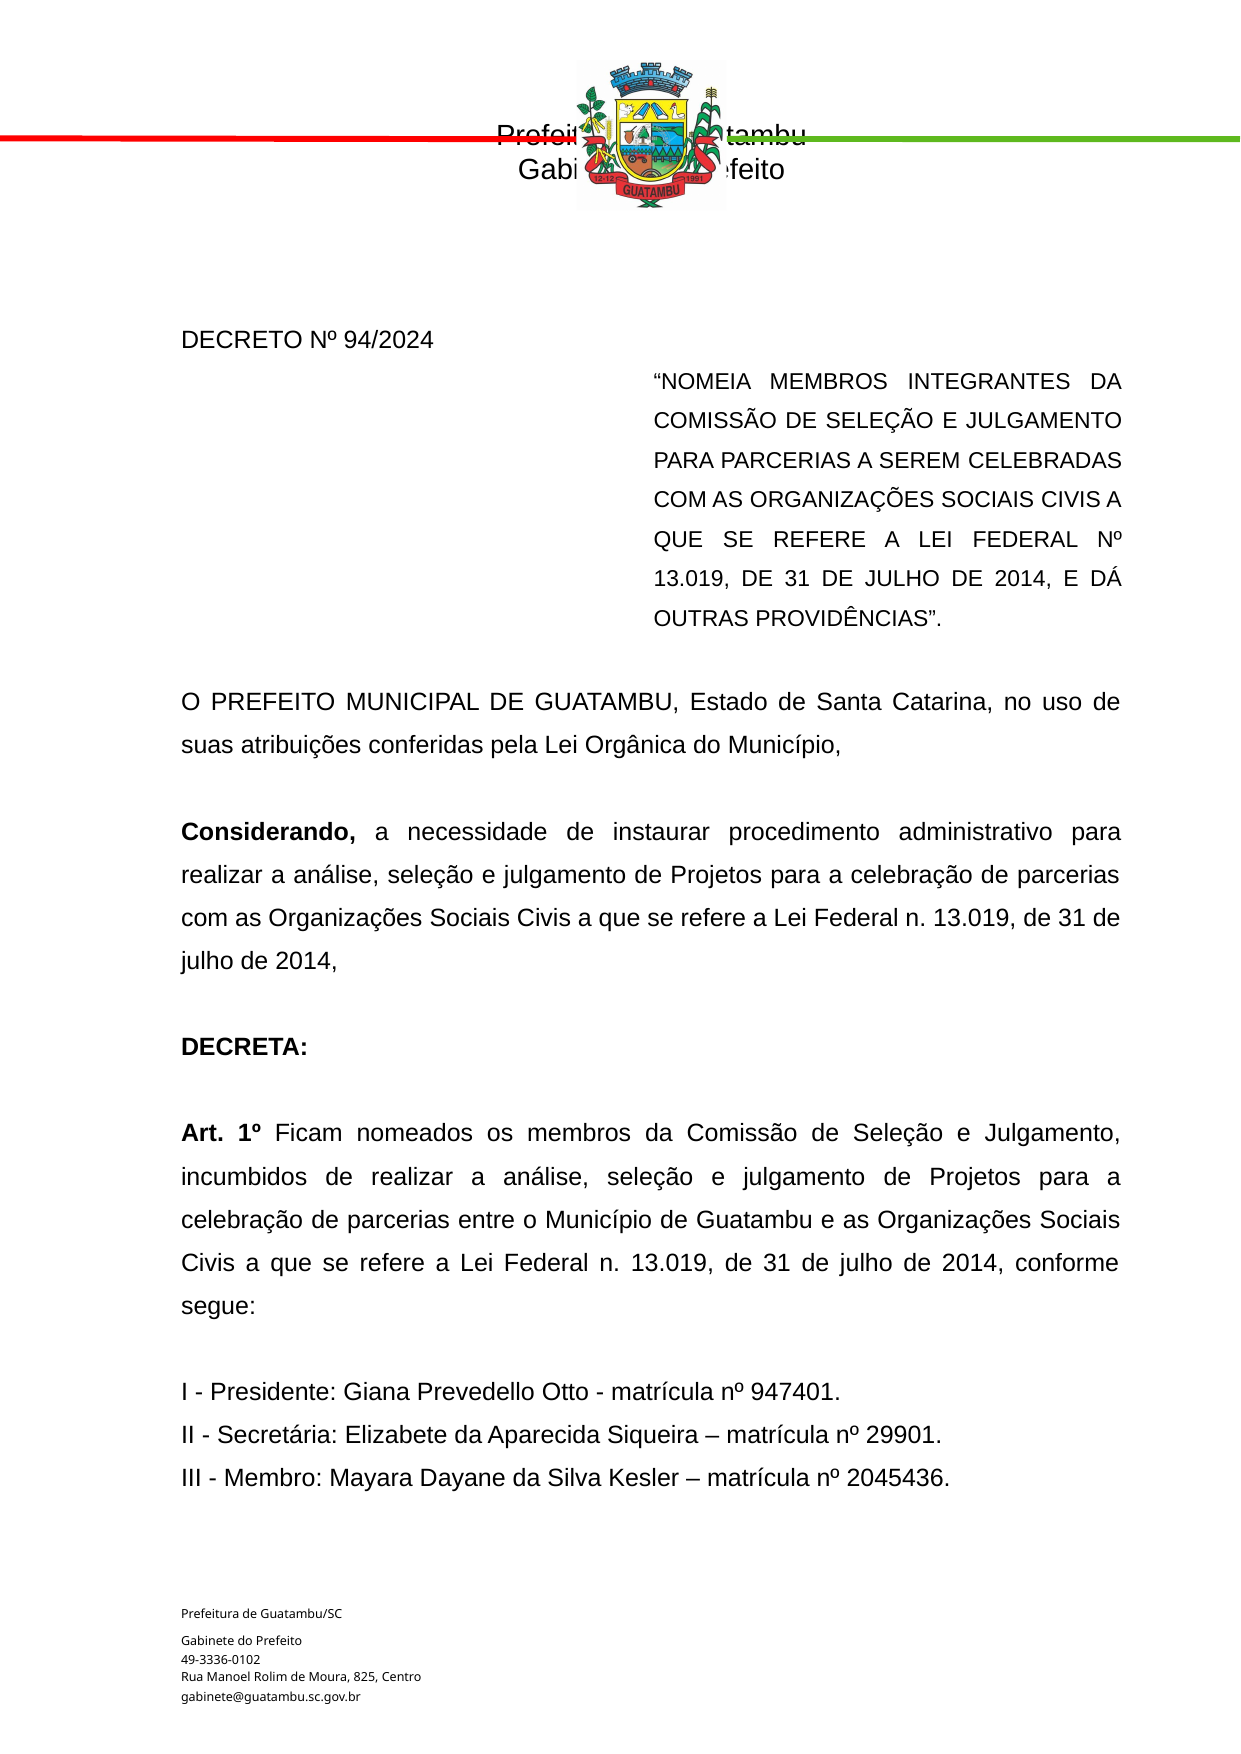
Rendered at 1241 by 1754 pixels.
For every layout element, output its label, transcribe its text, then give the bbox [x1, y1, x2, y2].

text II - Secretária: Elizabete da Aparecida Siqueira – matrícula nº 29901. [181, 1420, 1122, 1449]
text DECRETA: [181, 1032, 1122, 1061]
text Art. 1º Ficam nomeados os membros da Comissão de Seleção e Julgamento, incumbidos de realizar a análise, seleção e julgamento de Projetos para a celebração de parcerias entre o Município de Guatambu e as Organizações Sociais Civis a que se refere a Lei Federal n. 13.019, de 31 de julho de 2014, conforme segue: [181, 1118, 1122, 1320]
text III - Membro: Mayara Dayane da Silva Kesler – matrícula nº 2045436. [181, 1463, 1122, 1492]
text I - Presidente: Giana Prevedello Otto - matrícula nº 947401. [181, 1377, 1122, 1406]
text O PREFEITO MUNICIPAL DE GUATAMBU, Estado de Santa Catarina, no uso de suas atribuições conferidas pela Lei Orgânica do Município, [181, 687, 1122, 759]
text DECRETO Nº 94/2024 [181, 324, 1122, 353]
text Considerando, a necessidade de instaurar procedimento administrativo para realizar a análise, seleção e julgamento de Projetos para a celebração de parcerias com as Organizações Sociais Civis a que se refere a Lei Federal n. 13.019, de 31 de julho de 2014, [181, 817, 1122, 975]
text “NOMEIA MEMBROS INTEGRANTES DA COMISSÃO DE SELEÇÃO E JULGAMENTO PARA PARCERIAS A SEREM CELEBRADAS COM AS ORGANIZAÇÕES SOCIAIS CIVIS A QUE SE REFERE A LEI FEDERAL Nº 13.019, DE 31 DE JULHO DE 2014, E DÁ OUTRAS PROVIDÊNCIAS”. [653, 368, 1122, 631]
